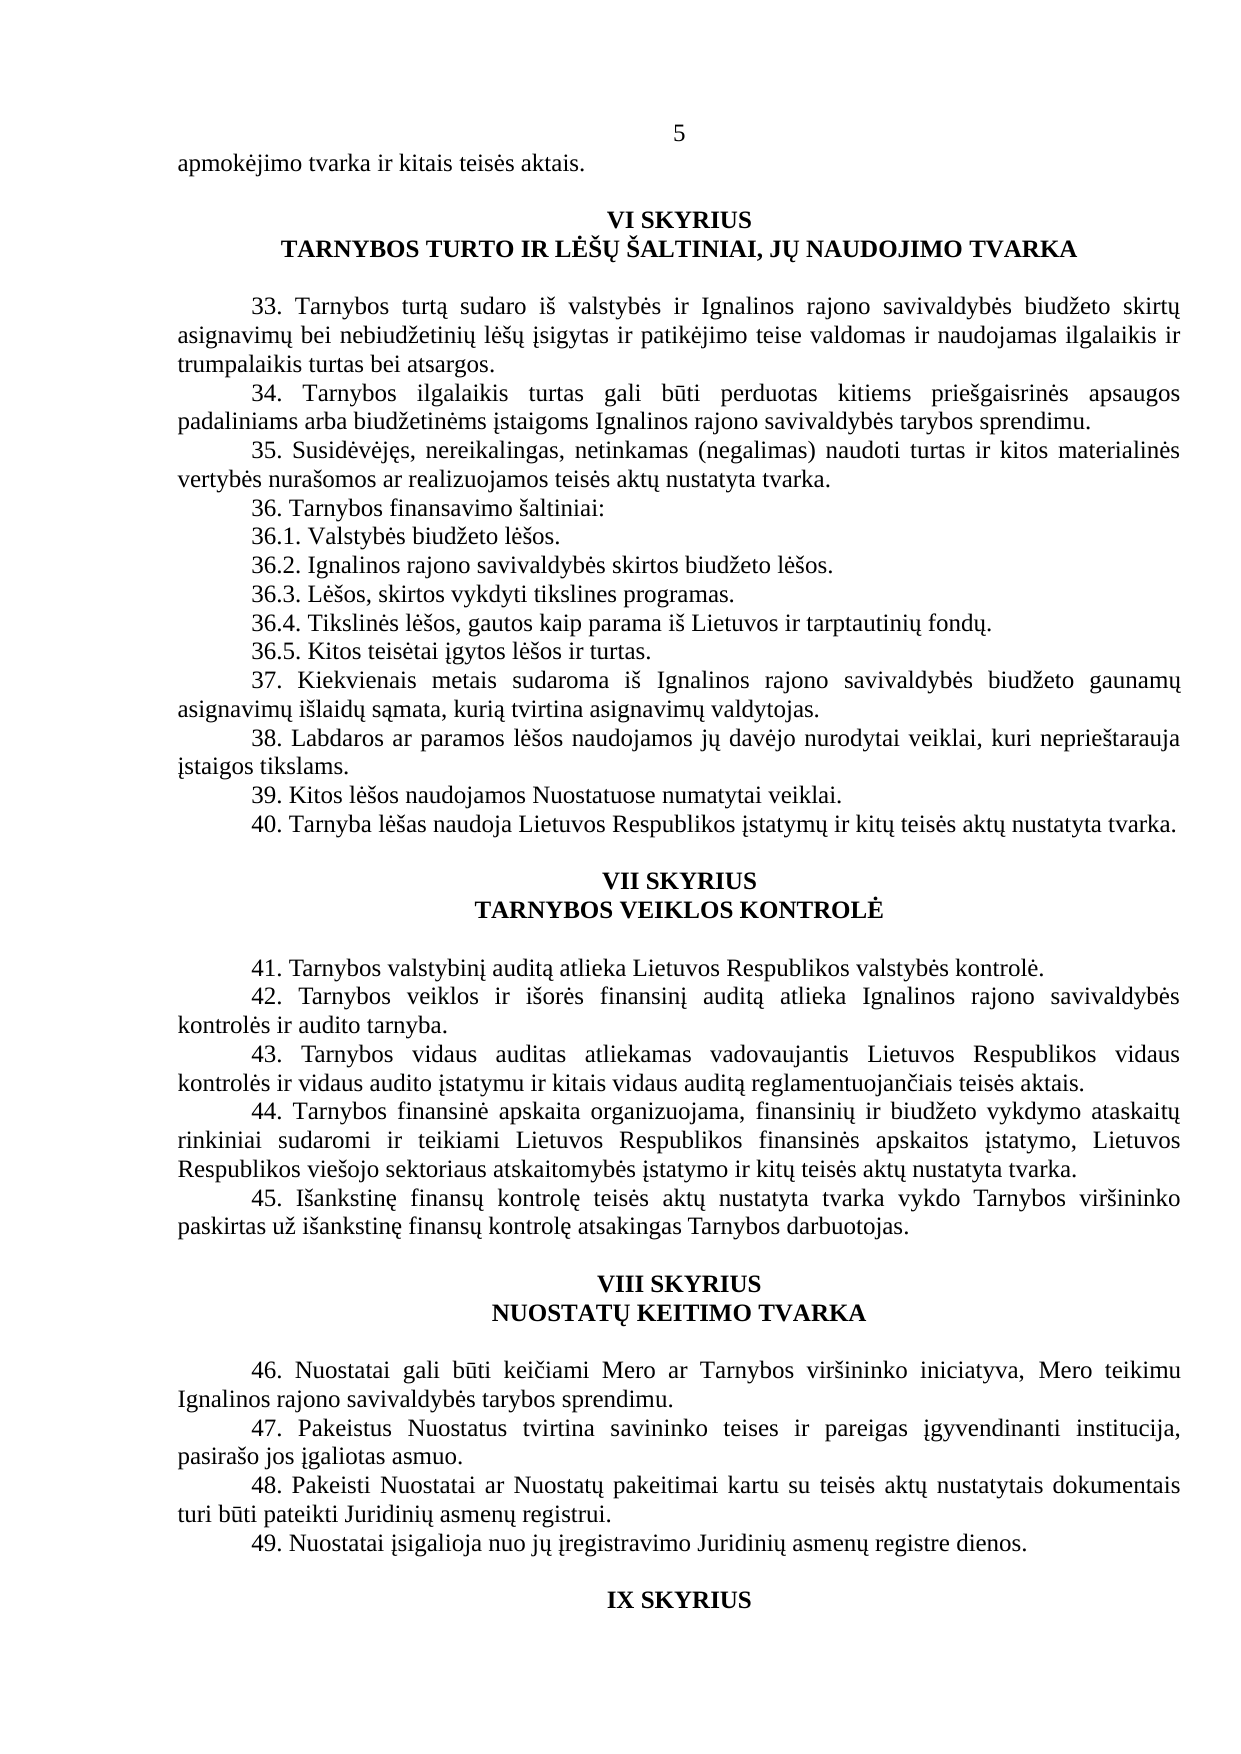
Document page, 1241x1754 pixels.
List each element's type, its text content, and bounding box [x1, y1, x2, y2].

text 36.3. Lėšos, skirtos vykdyti tikslines programas. [177, 579, 1181, 608]
text 45. Išankstinę finansų kontrolę teisės aktų nustatyta tvarka vykdo Tarnybos viršininko paskirtas už išankstinę finansų kontrolę atsakingas Tarnybos darbuotojas. [177, 1183, 1181, 1240]
text IX SKYRIUS [177, 1585, 1181, 1614]
text 36.4. Tikslinės lėšos, gautos kaip parama iš Lietuvos ir tarptautinių fondų. [177, 608, 1181, 636]
text 39. Kitos lėšos naudojamos Nuostatuose numatytai veiklai. [177, 780, 1181, 809]
text 42. Tarnybos veiklos ir išorės finansinį auditą atlieka Ignalinos rajono savivaldybės kontrolės ir audito tarnyba. [177, 981, 1181, 1039]
text TARNYBOS VEIKLOS KONTROLĖ [177, 895, 1181, 924]
text VI SKYRIUS [177, 205, 1181, 234]
text 34. Tarnybos ilgalaikis turtas gali būti perduotas kitiems priešgaisrinės apsaugos padaliniams arba biudžetinėms įstaigoms Ignalinos rajono savivaldybės tarybos sprendimu. [177, 378, 1181, 435]
text apmokėjimo tvarka ir kitais teisės aktais. [177, 148, 1181, 176]
text 44. Tarnybos finansinė apskaita organizuojama, finansinių ir biudžeto vykdymo ataskaitų rinkiniai sudaromi ir teikiami Lietuvos Respublikos finansinės apskaitos įstatymo, Lietuvos Respublikos viešojo sektoriaus atskaitomybės įstatymo ir kitų teisės aktų nustatyta tvarka. [177, 1096, 1181, 1183]
text TARNYBOS TURTO IR LĖŠŲ ŠALTINIAI, JŲ NAUDOJIMO TVARKA [177, 234, 1181, 263]
text 35. Susidėvėjęs, nereikalingas, netinkamas (negalimas) naudoti turtas ir kitos materialinės vertybės nurašomos ar realizuojamos teisės aktų nustatyta tvarka. [177, 435, 1181, 493]
text 40. Tarnyba lėšas naudoja Lietuvos Respublikos įstatymų ir kitų teisės aktų nustatyta tvarka. [177, 809, 1181, 838]
text VIII SKYRIUS [177, 1269, 1181, 1298]
text 36.5. Kitos teisėtai įgytos lėšos ir turtas. [177, 636, 1181, 665]
text 43. Tarnybos vidaus auditas atliekamas vadovaujantis Lietuvos Respublikos vidaus kontrolės ir vidaus audito įstatymu ir kitais vidaus auditą reglamentuojančiais teisės aktais. [177, 1039, 1181, 1096]
text 33. Tarnybos turtą sudaro iš valstybės ir Ignalinos rajono savivaldybės biudžeto skirtų asignavimų bei nebiudžetinių lėšų įsigytas ir patikėjimo teise valdomas ir naudojamas ilgalaikis ir trumpalaikis turtas bei atsargos. [177, 291, 1181, 378]
text VII SKYRIUS [177, 866, 1181, 895]
text 36.2. Ignalinos rajono savivaldybės skirtos biudžeto lėšos. [177, 550, 1181, 579]
text 38. Labdaros ar paramos lėšos naudojamos jų davėjo nurodytai veiklai, kuri neprieštarauja įstaigos tikslams. [177, 723, 1181, 780]
text NUOSTATŲ KEITIMO TVARKA [177, 1298, 1181, 1326]
text 48. Pakeisti Nuostatai ar Nuostatų pakeitimai kartu su teisės aktų nustatytais dokumentais turi būti pateikti Juridinių asmenų registrui. [177, 1470, 1181, 1528]
text 47. Pakeistus Nuostatus tvirtina savininko teises ir pareigas įgyvendinanti institucija, pasirašo jos įgaliotas asmuo. [177, 1413, 1181, 1470]
text 46. Nuostatai gali būti keičiami Mero ar Tarnybos viršininko iniciatyva, Mero teikimu Ignalinos rajono savivaldybės tarybos sprendimu. [177, 1355, 1181, 1413]
text 37. Kiekvienais metais sudaroma iš Ignalinos rajono savivaldybės biudžeto gaunamų asignavimų išlaidų sąmata, kurią tvirtina asignavimų valdytojas. [177, 665, 1181, 723]
text 41. Tarnybos valstybinį auditą atlieka Lietuvos Respublikos valstybės kontrolė. [177, 953, 1181, 981]
text 36.1. Valstybės biudžeto lėšos. [177, 521, 1181, 550]
text 49. Nuostatai įsigalioja nuo jų įregistravimo Juridinių asmenų registre dienos. [177, 1528, 1181, 1556]
text 36. Tarnybos finansavimo šaltiniai: [177, 493, 1181, 521]
